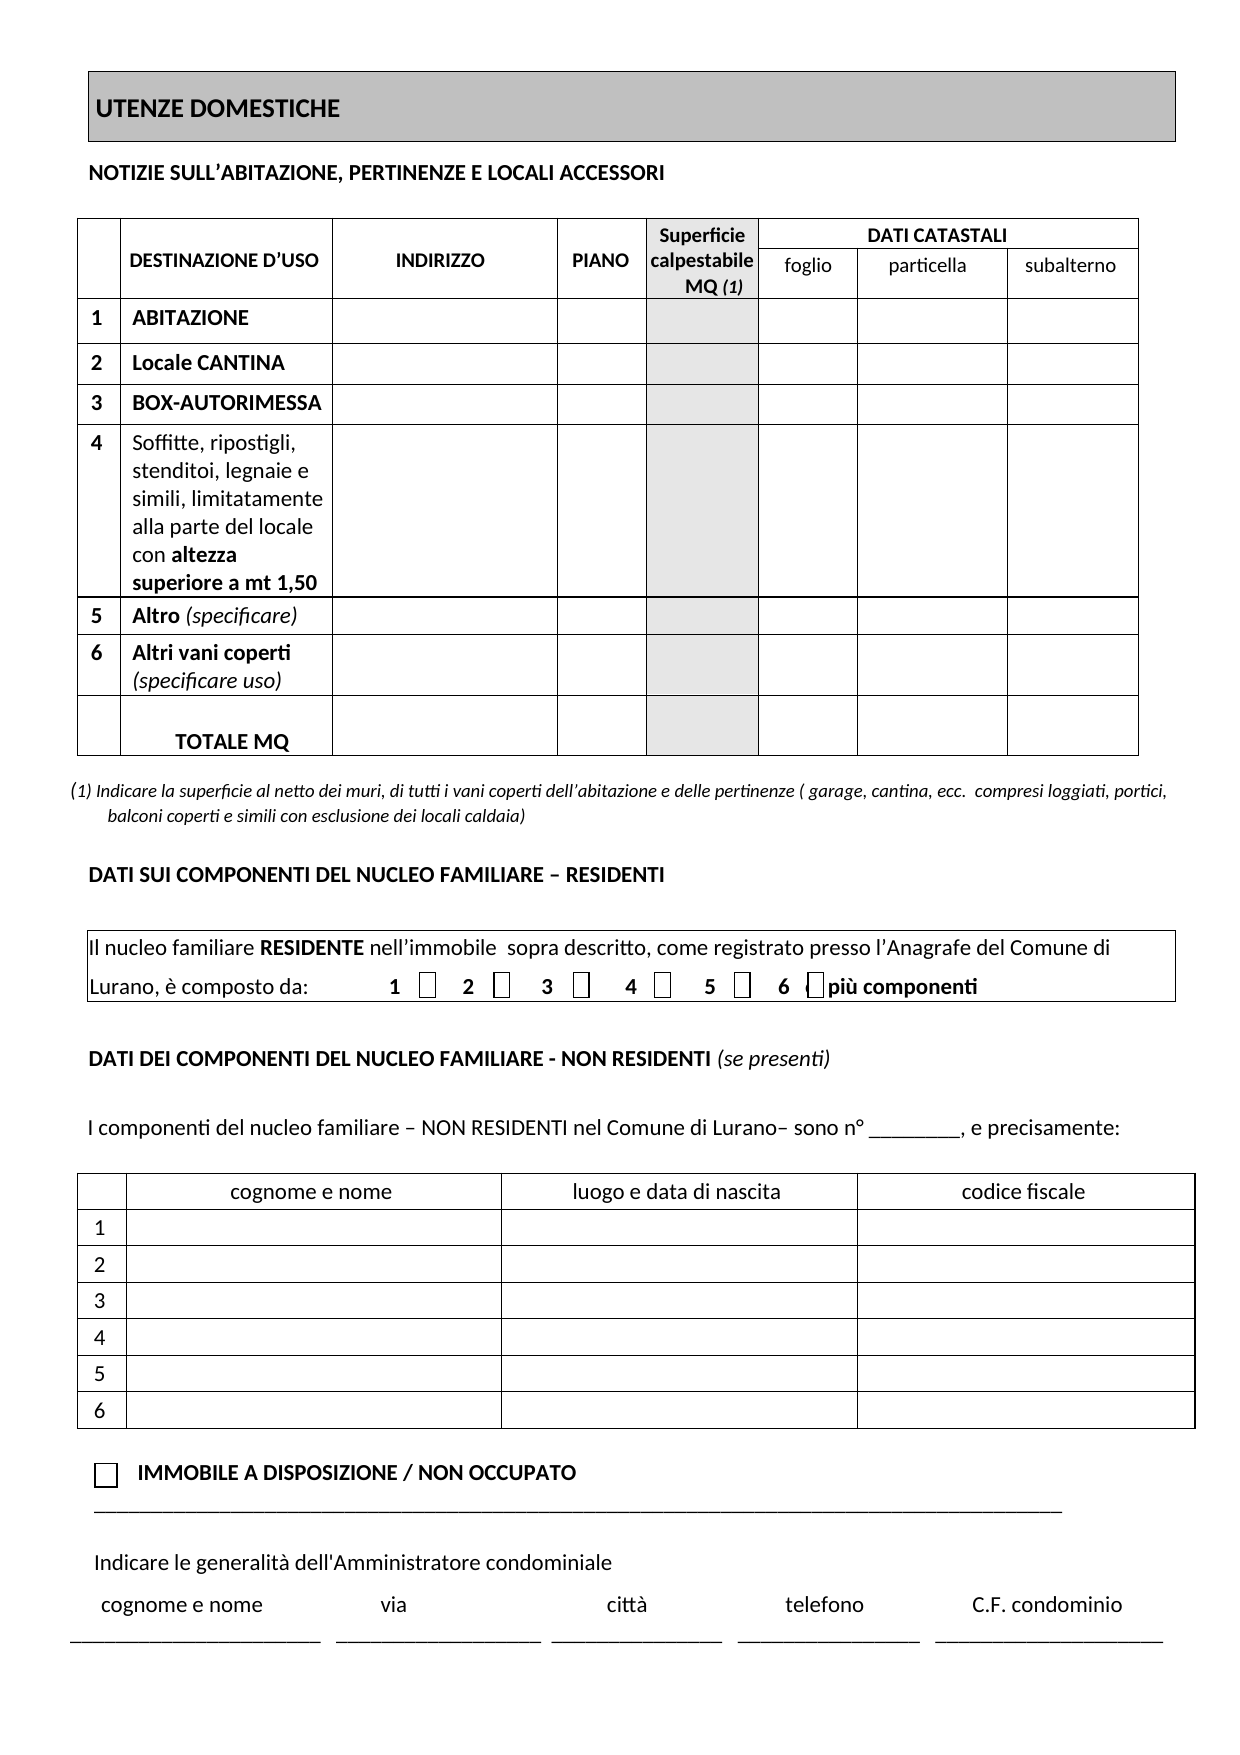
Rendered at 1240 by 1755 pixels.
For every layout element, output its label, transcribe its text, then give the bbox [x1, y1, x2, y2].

table_cell 5 [78, 1356, 126, 1391]
table_cell [333, 299, 557, 343]
table_cell [858, 1319, 1194, 1354]
table_cell [759, 696, 857, 755]
table_header codice fiscale [858, 1174, 1194, 1209]
table_cell [558, 299, 646, 343]
table_cell [333, 385, 557, 424]
table_cell [647, 299, 758, 343]
table_cell [858, 1356, 1194, 1391]
text Il nucleo familiare RESIDENTE nell’immobile sopra descritto, come registrato presso l’Anagrafe del Comune di Lurano, è composto da: 1 2 3 4 5 6 o più componenti [88, 931, 1175, 1001]
table_cell [502, 1356, 857, 1391]
table_header cognome e nome [127, 1174, 501, 1209]
table_header INDIRIZZO [333, 219, 557, 298]
table_cell [127, 1210, 501, 1245]
table_cell [502, 1283, 857, 1318]
table_cell 4 [78, 425, 120, 596]
table_cell 2 [78, 1246, 126, 1282]
text _____________________________________________________________________________________ [89, 1488, 1176, 1516]
table_cell [759, 598, 857, 634]
table_cell [1008, 425, 1138, 596]
table_cell [858, 635, 1007, 694]
table_cell [502, 1210, 857, 1245]
table_cell 4 [78, 1319, 126, 1354]
table_cell 6 [78, 635, 120, 694]
table_cell [127, 1283, 501, 1318]
table_cell [858, 1210, 1194, 1245]
table_header DATI CATASTALI [858, 219, 1007, 247]
text ______________________ __________________ _______________ ________________ ____________________ [70, 1618, 1176, 1647]
table_cell Locale CANTINA [121, 344, 332, 384]
table_cell [333, 344, 557, 384]
table_cell foglio [759, 249, 857, 298]
table_header [759, 219, 857, 247]
text cognome e nome via città telefono C.F. condominio [70, 1591, 1176, 1618]
table_cell [1008, 299, 1138, 343]
table_cell [1008, 344, 1138, 384]
table_cell [647, 385, 758, 424]
table_cell [558, 598, 646, 634]
table_cell [759, 425, 857, 596]
table_cell 3 [78, 385, 120, 424]
table_cell [502, 1246, 857, 1282]
table_cell [333, 635, 557, 694]
table_cell [558, 635, 646, 694]
table_cell [502, 1392, 857, 1427]
table_cell [127, 1356, 501, 1391]
table_cell TOTALE MQ [121, 696, 332, 755]
table_cell [1008, 385, 1138, 424]
table_cell [858, 385, 1007, 424]
table_cell [647, 635, 758, 694]
table_cell [502, 1319, 857, 1354]
table_header DESTINAZIONE D’USO [121, 219, 332, 298]
text I componenti del nucleo familiare – NON RESIDENTI nel Comune di Lurano– sono n° ________, e precisamente: [87, 1113, 1176, 1141]
table_cell subalterno [1008, 249, 1138, 298]
table_cell [858, 1392, 1194, 1427]
table_cell particella [858, 249, 1007, 298]
table_cell [333, 598, 557, 634]
table_cell [558, 696, 646, 755]
table_cell [759, 344, 857, 384]
table_cell ABITAZIONE [121, 299, 332, 343]
table_cell [858, 1246, 1194, 1282]
table_cell [558, 425, 646, 596]
table_cell 2 [78, 344, 120, 384]
table_header PIANO [558, 219, 646, 298]
table_cell [647, 696, 758, 755]
table_cell [333, 696, 557, 755]
table_cell [858, 598, 1007, 634]
table_cell [858, 1283, 1194, 1318]
table_cell 6 [78, 1392, 126, 1427]
table_cell BOX-AUTORIMESSA [121, 385, 332, 424]
table_cell 5 [78, 598, 120, 634]
table_cell [858, 344, 1007, 384]
text (1) Indicare la superficie al netto dei muri, di tutti i vani coperti dell’abitazione e delle pertinenze ( garage, cantina, ecc. compresi loggiati, portici, balconi coperti e simili con esclusione dei locali caldaia) [70, 778, 1176, 828]
table_cell [127, 1246, 501, 1282]
table_header [1008, 219, 1138, 247]
table_cell [858, 696, 1007, 755]
table_cell [1008, 696, 1138, 755]
subtitle UTENZE DOMESTICHE [89, 90, 1175, 141]
text IMMOBILE A DISPOSIZIONE / NON OCCUPATO [70, 1458, 1176, 1486]
table_cell [759, 385, 857, 424]
table_cell [647, 425, 758, 596]
table_cell [647, 344, 758, 384]
table_cell [78, 696, 120, 755]
table_header luogo e data di nascita [502, 1174, 857, 1209]
table_cell [558, 385, 646, 424]
table_cell 3 [78, 1283, 126, 1318]
table_cell [127, 1392, 501, 1427]
table_header [78, 1174, 126, 1209]
table_cell [759, 635, 857, 694]
subtitle NOTIZIE SULL’ABITAZIONE, PERTINENZE E LOCALI ACCESSORI [88, 158, 1176, 186]
table_cell Altro (specificare) [121, 598, 332, 634]
table_cell [858, 299, 1007, 343]
table_header [78, 219, 120, 298]
table_cell [647, 598, 758, 634]
table_cell [759, 299, 857, 343]
table_cell 1 [78, 1210, 126, 1245]
subtitle DATI DEI COMPONENTI DEL NUCLEO FAMILIARE - NON RESIDENTI (se presenti) [88, 1044, 1176, 1072]
table_cell [127, 1319, 501, 1354]
table_cell Altri vani coperti (specificare uso) [121, 635, 332, 694]
table_cell [1008, 635, 1138, 694]
table_cell [558, 344, 646, 384]
table_cell 1 [78, 299, 120, 343]
table_cell [333, 425, 557, 596]
table_cell [1008, 598, 1138, 634]
table_header Superficie calpestabile MQ (1) [647, 219, 758, 298]
text Indicare le generalità dell'Amministratore condominiale [89, 1548, 1176, 1576]
table_cell Soffitte, ripostigli, stenditoi, legnaie e simili, limitatamente alla parte del locale con altezza superiore a mt 1,50 [121, 425, 332, 596]
subtitle DATI SUI COMPONENTI DEL NUCLEO FAMILIARE – RESIDENTI [88, 860, 1176, 888]
table_cell [858, 425, 1007, 596]
